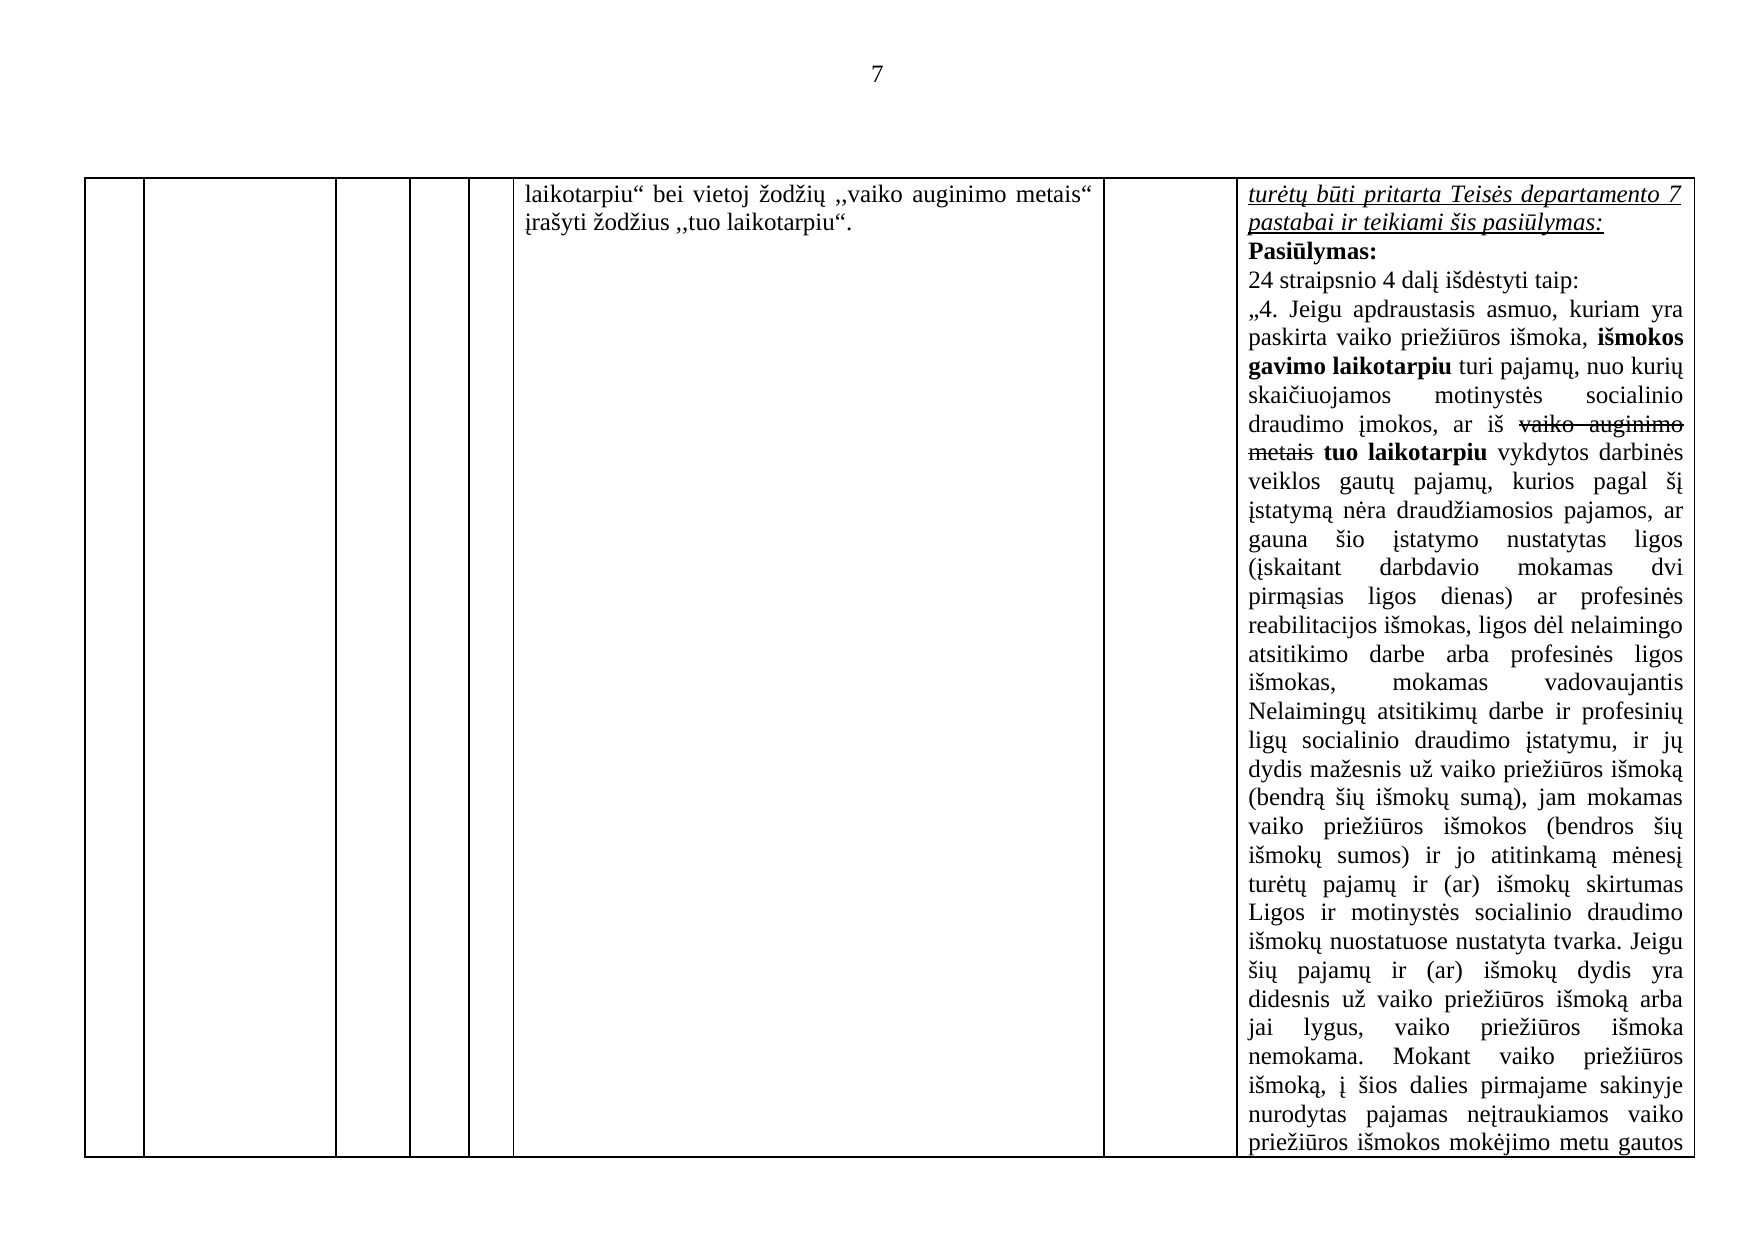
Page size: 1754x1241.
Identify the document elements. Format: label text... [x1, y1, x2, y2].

table_cell laikotarpiu“ bei vietoj žodžių ,,vaiko auginimo metais“ įrašyti žodžius ,,tuo laikotarpiu“. [514, 179, 1103, 1156]
table_cell [470, 179, 513, 1156]
table_cell [411, 179, 468, 1156]
table_cell [145, 179, 335, 1156]
table_cell [86, 179, 143, 1156]
table_cell [1105, 179, 1236, 1156]
table_cell turėtų būti pritarta Teisės departamento 7 pastabai ir teikiami šis pasiūlymas: Pasiūlymas: 24 straipsnio 4 dalį išdėstyti taip: „4. Jeigu apdraustasis asmuo, kuriam yra paskirta vaiko priežiūros išmoka, išmokos gavimo laikotarpiu turi pajamų, nuo kurių skaičiuojamos motinystės socialinio draudimo įmokos, ar iš vaiko auginimo metais tuo laikotarpiu vykdytos darbinės veiklos gautų pajamų, kurios pagal šį įstatymą nėra draudžiamosios pajamos, ar gauna šio įstatymo nustatytas ligos (įskaitant darbdavio mokamas dvi pirmąsias ligos dienas) ar profesinės reabilitacijos išmokas, ligos dėl nelaimingo atsitikimo darbe arba profesinės ligos išmokas, mokamas vadovaujantis Nelaimingų atsitikimų darbe ir profesinių ligų socialinio draudimo įstatymu, ir jų dydis mažesnis už vaiko priežiūros išmoką (bendrą šių išmokų sumą), jam mokamas vaiko priežiūros išmokos (bendros šių išmokų sumos) ir jo atitinkamą mėnesį turėtų pajamų ir (ar) išmokų skirtumas Ligos ir motinystės socialinio draudimo išmokų nuostatuose nustatyta tvarka. Jeigu šių pajamų ir (ar) išmokų dydis yra didesnis už vaiko priežiūros išmoką arba jai lygus, vaiko priežiūros išmoka nemokama. Mokant vaiko priežiūros išmoką, į šios dalies pirmajame sakinyje nurodytas pajamas neįtraukiamos vaiko priežiūros išmokos mokėjimo metu gautos [1238, 179, 1694, 1156]
table_cell [337, 179, 409, 1156]
